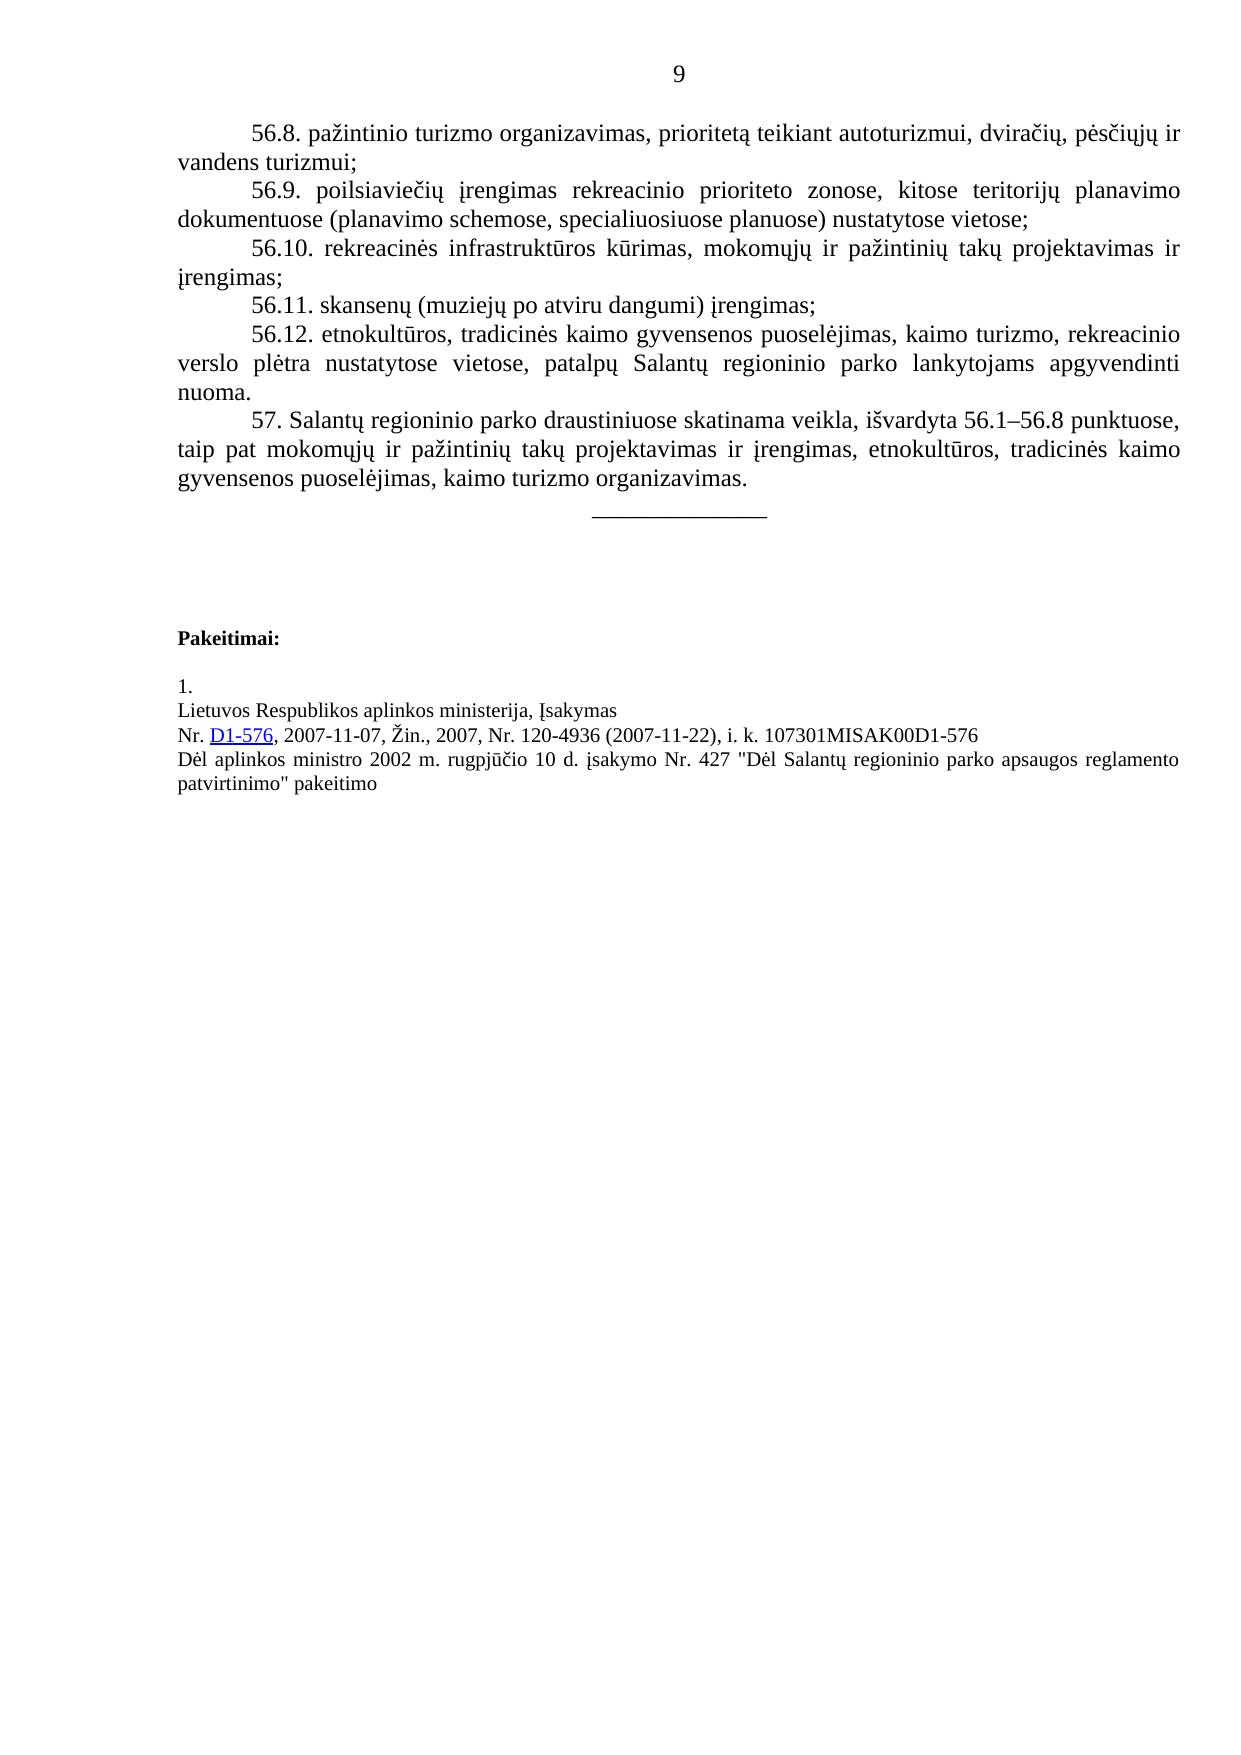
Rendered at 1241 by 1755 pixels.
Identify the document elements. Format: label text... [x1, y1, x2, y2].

text Nr. D1-576, 2007-11-07, Žin., 2007, Nr. 120-4936 (2007-11-22), i. k. 107301MISAK00D1-576 [177, 722, 1181, 747]
text Lietuvos Respublikos aplinkos ministerija, Įsakymas [177, 698, 1181, 722]
text 56.11. skansenų (muziejų po atviru dangumi) įrengimas; [177, 291, 1181, 319]
text ______________ [177, 492, 1181, 521]
text 56.9. poilsiaviečių įrengimas rekreacinio prioriteto zonose, kitose teritorijų planavimo dokumentuose (planavimo schemose, specialiuosiuose planuose) nustatytose vietose; [177, 176, 1181, 233]
text Dėl aplinkos ministro 2002 m. rugpjūčio 10 d. įsakymo Nr. 427 "Dėl Salantų regioninio parko apsaugos reglamento patvirtinimo" pakeitimo [177, 747, 1181, 795]
text 1. [177, 674, 1181, 698]
text 56.12. etnokultūros, tradicinės kaimo gyvensenos puoselėjimas, kaimo turizmo, rekreacinio verslo plėtra nustatytose vietose, patalpų Salantų regioninio parko lankytojams apgyvendinti nuoma. [177, 319, 1181, 406]
text Pakeitimai: [177, 626, 1181, 650]
text 57. Salantų regioninio parko draustiniuose skatinama veikla, išvardyta 56.1–56.8 punktuose, taip pat mokomųjų ir pažintinių takų projektavimas ir įrengimas, etnokultūros, tradicinės kaimo gyvensenos puoselėjimas, kaimo turizmo organizavimas. [177, 406, 1181, 492]
text 56.10. rekreacinės infrastruktūros kūrimas, mokomųjų ir pažintinių takų projektavimas ir įrengimas; [177, 233, 1181, 291]
text 56.8. pažintinio turizmo organizavimas, prioritetą teikiant autoturizmui, dviračių, pėsčiųjų ir vandens turizmui; [177, 118, 1181, 176]
